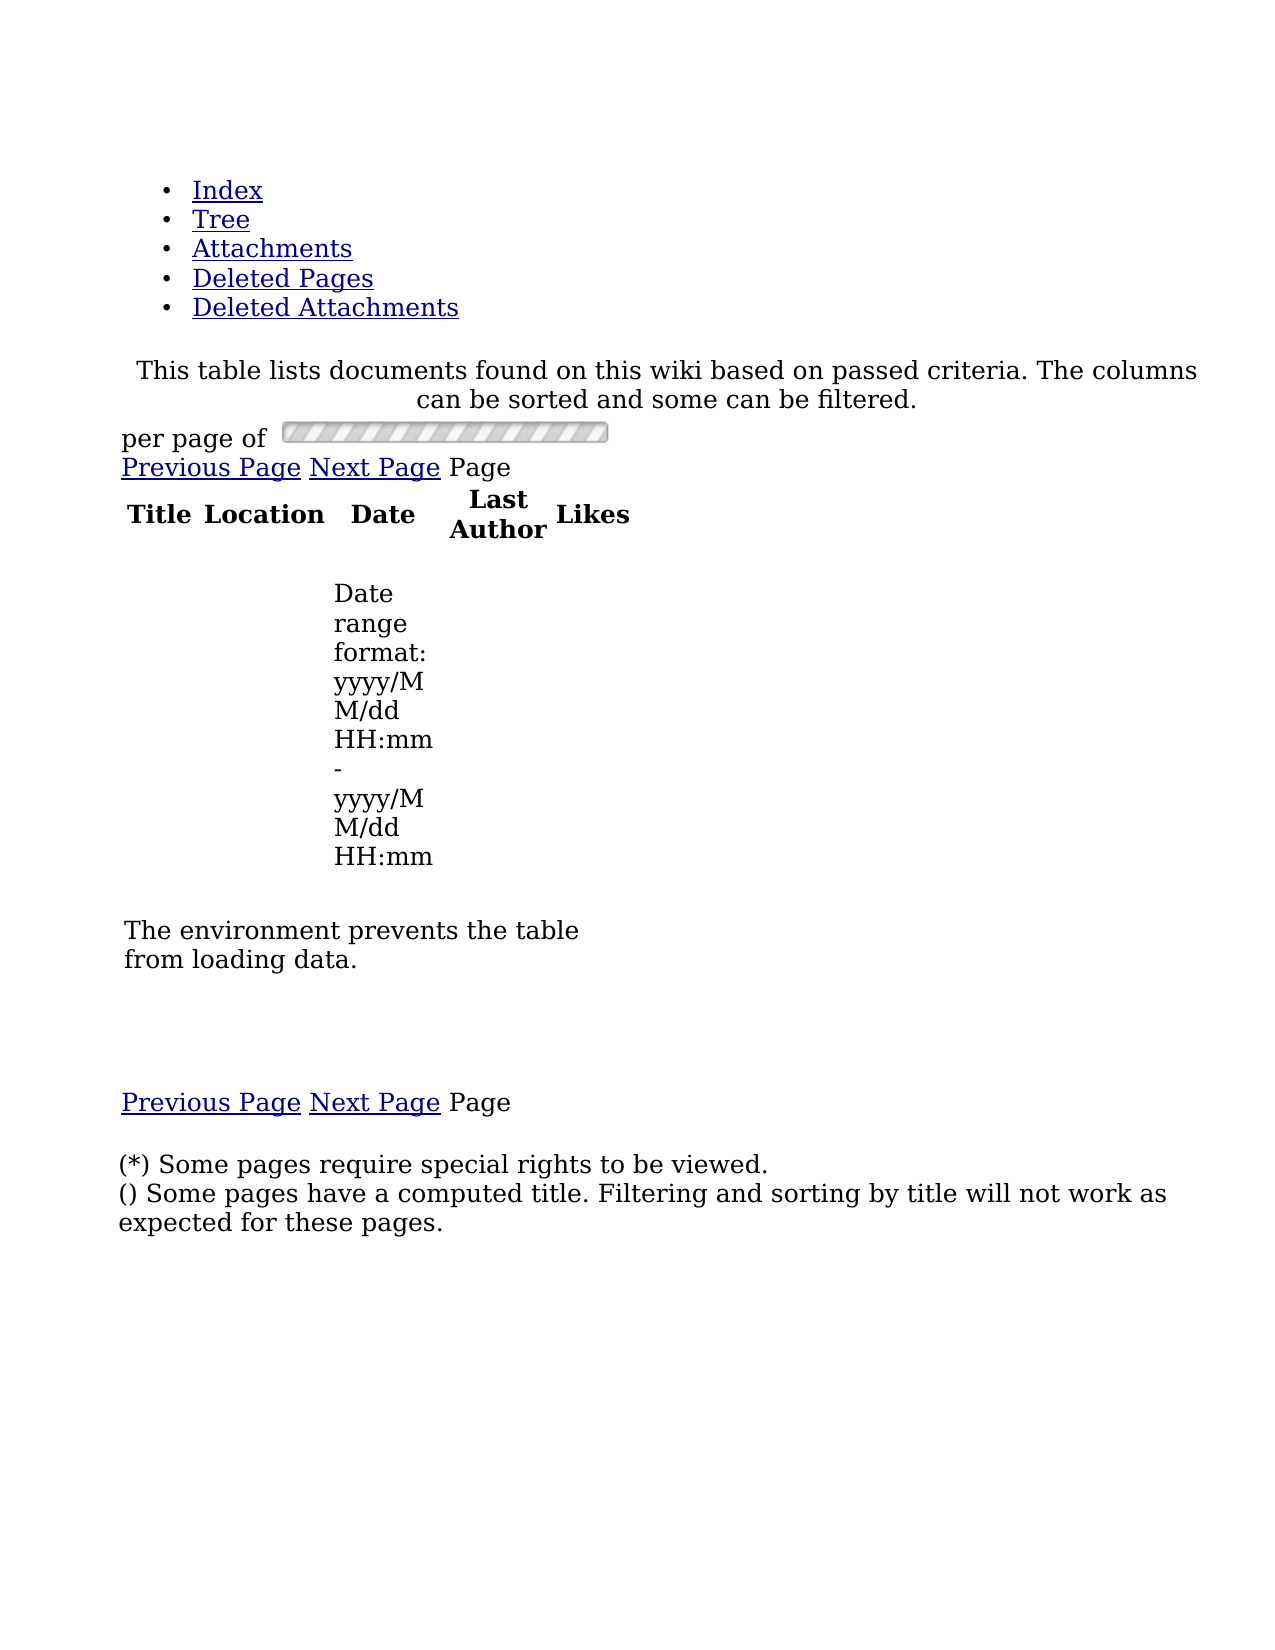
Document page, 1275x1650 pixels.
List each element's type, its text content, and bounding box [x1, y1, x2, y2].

table_header Date [331, 483, 444, 577]
picture [273, 417, 618, 448]
table_cell [198, 577, 331, 913]
table_header Title [121, 483, 198, 577]
list Deleted Attachments [162, 293, 1216, 322]
table_header Last Author [444, 483, 552, 577]
table_cell The environment prevents the table from loading data. [121, 914, 642, 978]
table_cell [118, 1045, 645, 1085]
list Index [162, 176, 1216, 206]
text This table lists documents found on this wiki based on passed criteria. The columns can be sorted and some can be filtered. [118, 357, 1216, 415]
text () Some pages have a computed title. Filtering and sorting by title will not work as expected for these pages. [118, 1179, 1216, 1237]
table_cell [121, 978, 642, 1042]
list Tree [162, 206, 1216, 235]
table_cell [121, 577, 198, 913]
table_cell [553, 577, 642, 913]
table_cell [444, 577, 552, 913]
table_header Location [198, 483, 331, 577]
table_header per page of Previous Page Next Page Page [118, 415, 645, 1045]
list Deleted Pages [162, 264, 1216, 293]
table_cell Date range format: yyyy/MM/dd HH:mm - yyyy/MM/dd HH:mm [331, 577, 444, 913]
text (*) Some pages require special rights to be viewed. [118, 1150, 1216, 1179]
list Attachments [162, 235, 1216, 264]
table_cell Previous Page Next Page Page [118, 1085, 645, 1150]
table_header Likes [553, 483, 642, 577]
